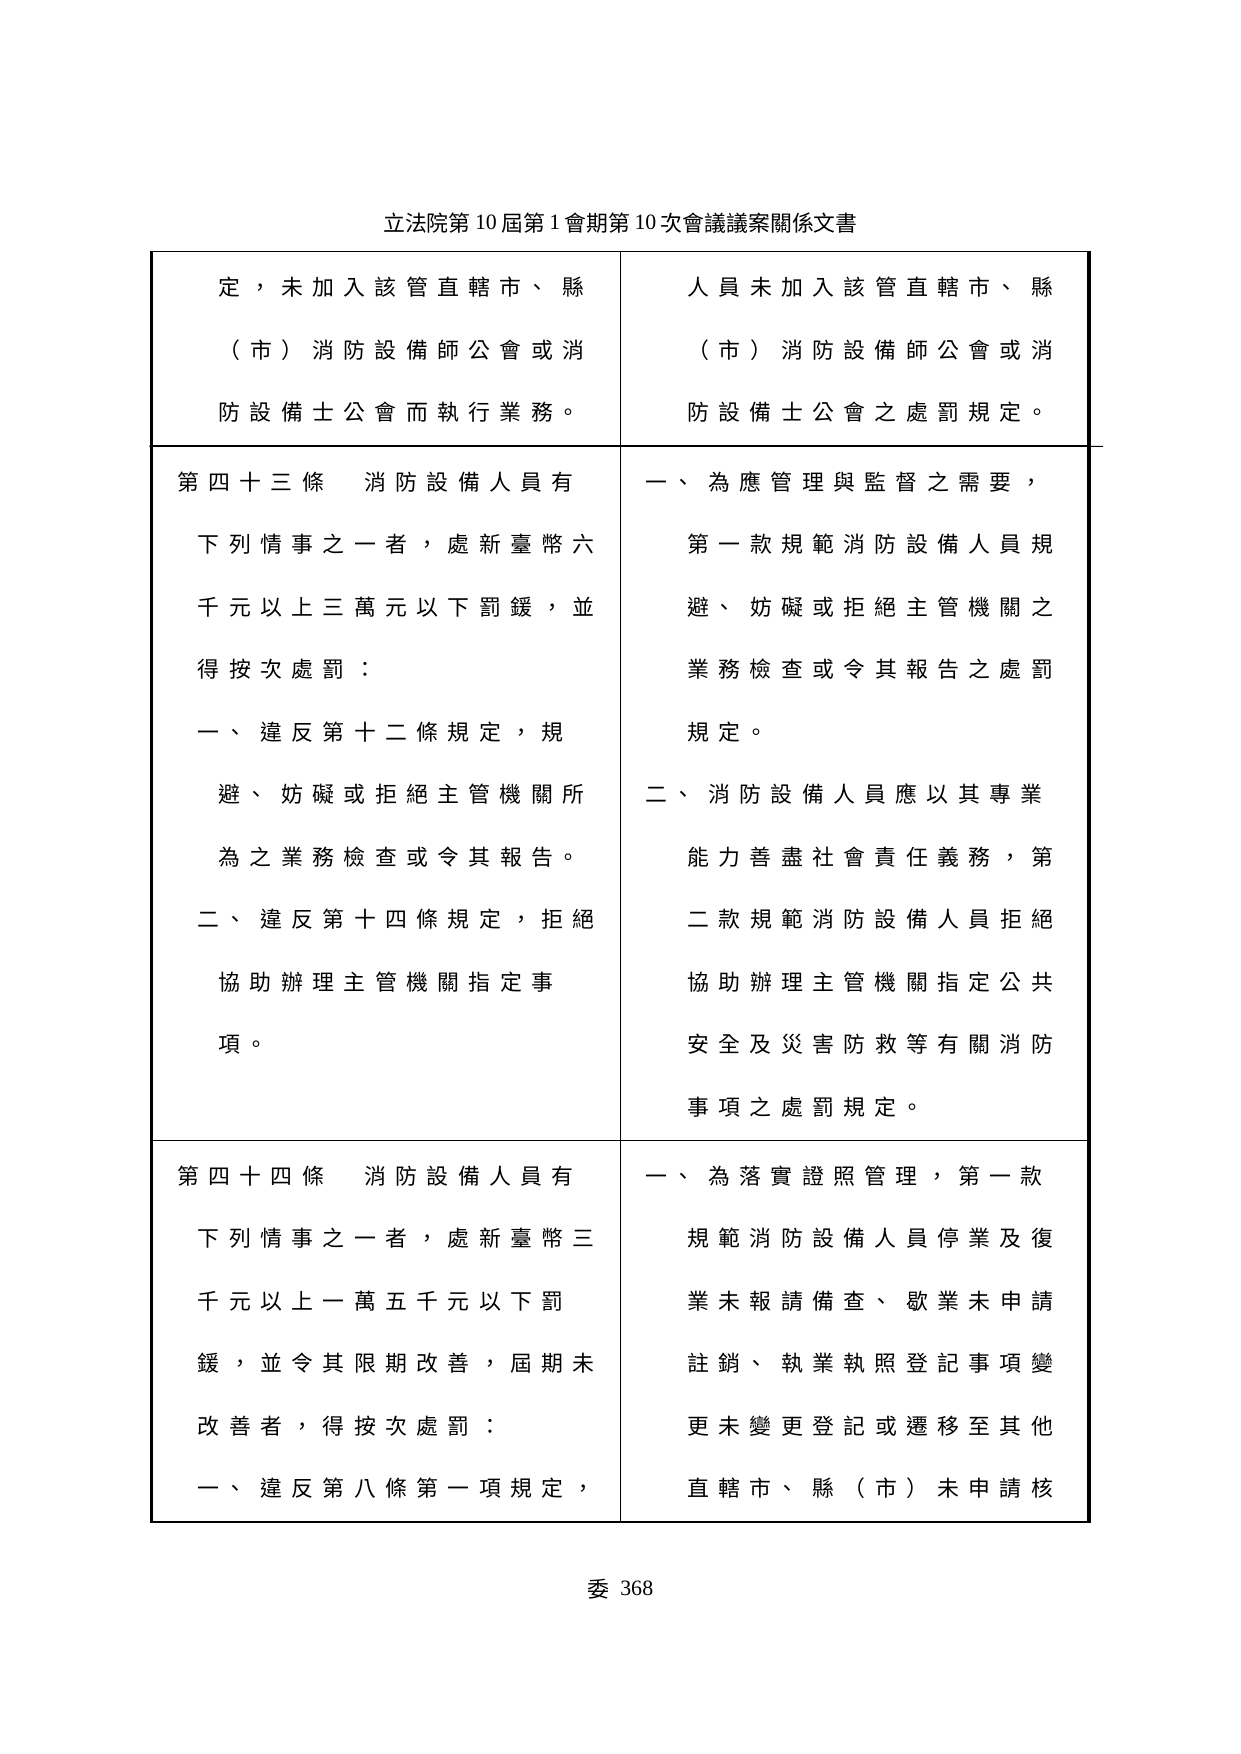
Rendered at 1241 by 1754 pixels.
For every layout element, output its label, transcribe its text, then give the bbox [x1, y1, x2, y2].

table_cell 人員未加入該管直轄市、縣（市）消防設備師公會或消防設備士公會之處罰規定。 [621, 252, 1087, 445]
table_cell 一、為落實證照管理，第一款規範消防設備人員停業及復業未報請備查、歇業未申請註銷、執業執照登記事項變更未變更登記或遷移至其他直轄市、縣（市）未申請核 [621, 1141, 1087, 1521]
table_cell 一、為應管理與監督之需要，第一款規範消防設備人員規避、妨礙或拒絕主管機關之業務檢查或令其報告之處罰規定。 二、消防設備人員應以其專業能力善盡社會責任義務，第二款規範消防設備人員拒絕協助辦理主管機關指定公共安全及災害防救等有關消防事項之處罰規定。 [621, 447, 1087, 1139]
table_cell 第四十四條 消防設備人員有下列情事之一者，處新臺幣三千元以上一萬五千元以下罰鍰，並令其限期改善，屆期未改善者，得按次處罰： 一、違反第八條第一項規定， [153, 1141, 620, 1521]
table_cell 第四十三條 消防設備人員有下列情事之一者，處新臺幣六千元以上三萬元以下罰鍰，並得按次處罰： 一、違反第十二條規定，規避、妨礙或拒絕主管機關所為之業務檢查或令其報告。 二、違反第十四條規定，拒絕協助辦理主管機關指定事項。 [153, 447, 620, 1139]
table_cell 定，未加入該管直轄市、縣（市）消防設備師公會或消防設備士公會而執行業務。 [153, 252, 620, 445]
